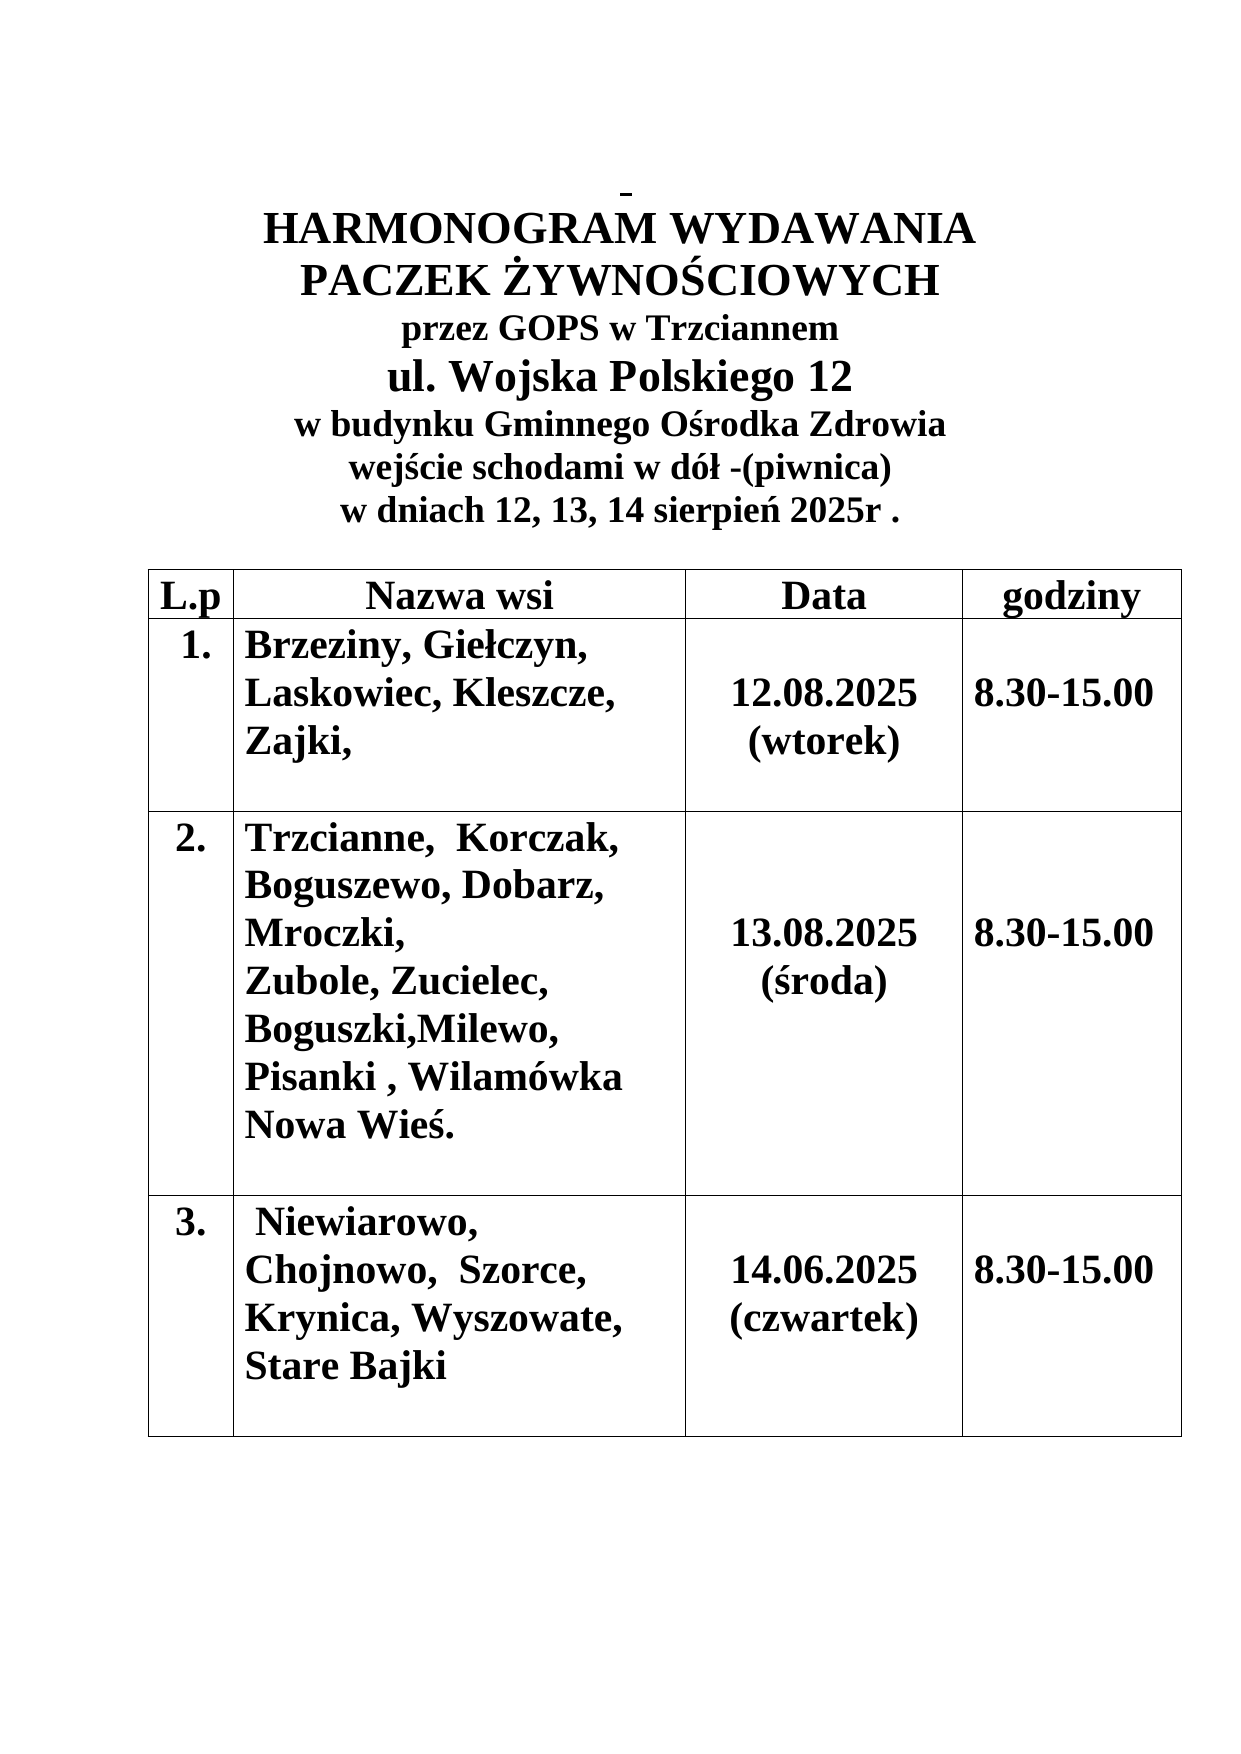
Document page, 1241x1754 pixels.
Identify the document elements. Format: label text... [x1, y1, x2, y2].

table_cell 2. [149, 812, 233, 1195]
table_cell 14.06.2025 (czwartek) [686, 1196, 962, 1436]
text PACZEK ŻYWNOŚCIOWYCH [148, 253, 1093, 306]
table_cell 8.30-15.00 [963, 619, 1181, 811]
table_cell 13.08.2025 (środa) [686, 812, 962, 1195]
text w dniach 12, 13, 14 sierpień 2025r . [148, 488, 1093, 531]
table_cell 12.08.2025 (wtorek) [686, 619, 962, 811]
table_header godziny [963, 570, 1181, 618]
table_header Data [686, 570, 962, 618]
table_cell Niewiarowo, Chojnowo, Szorce, Krynica, Wyszowate, Stare Bajki [234, 1196, 685, 1436]
table_cell 8.30-15.00 [963, 812, 1181, 1195]
text ul. Wojska Polskiego 12 [148, 349, 1093, 402]
text HARMONOGRAM WYDAWANIA [148, 200, 1093, 253]
table_cell Trzcianne, Korczak, Boguszewo, Dobarz, Mroczki, Zubole, Zucielec, Boguszki,Milewo, Pisanki , Wilamówka Nowa Wieś. [234, 812, 685, 1195]
table_cell 8.30-15.00 [963, 1196, 1181, 1436]
text w budynku Gminnego Ośrodka Zdrowia [148, 402, 1093, 445]
table_cell Brzeziny, Giełczyn, Laskowiec, Kleszcze, Zajki, [234, 619, 685, 811]
text przez GOPS w Trzciannem [148, 306, 1093, 349]
table_header Nazwa wsi [234, 570, 685, 618]
table_cell 3. [149, 1196, 233, 1436]
table_header L.p [149, 570, 233, 618]
text wejście schodami w dół -(piwnica) [148, 445, 1093, 488]
table_cell 1. [149, 619, 233, 811]
